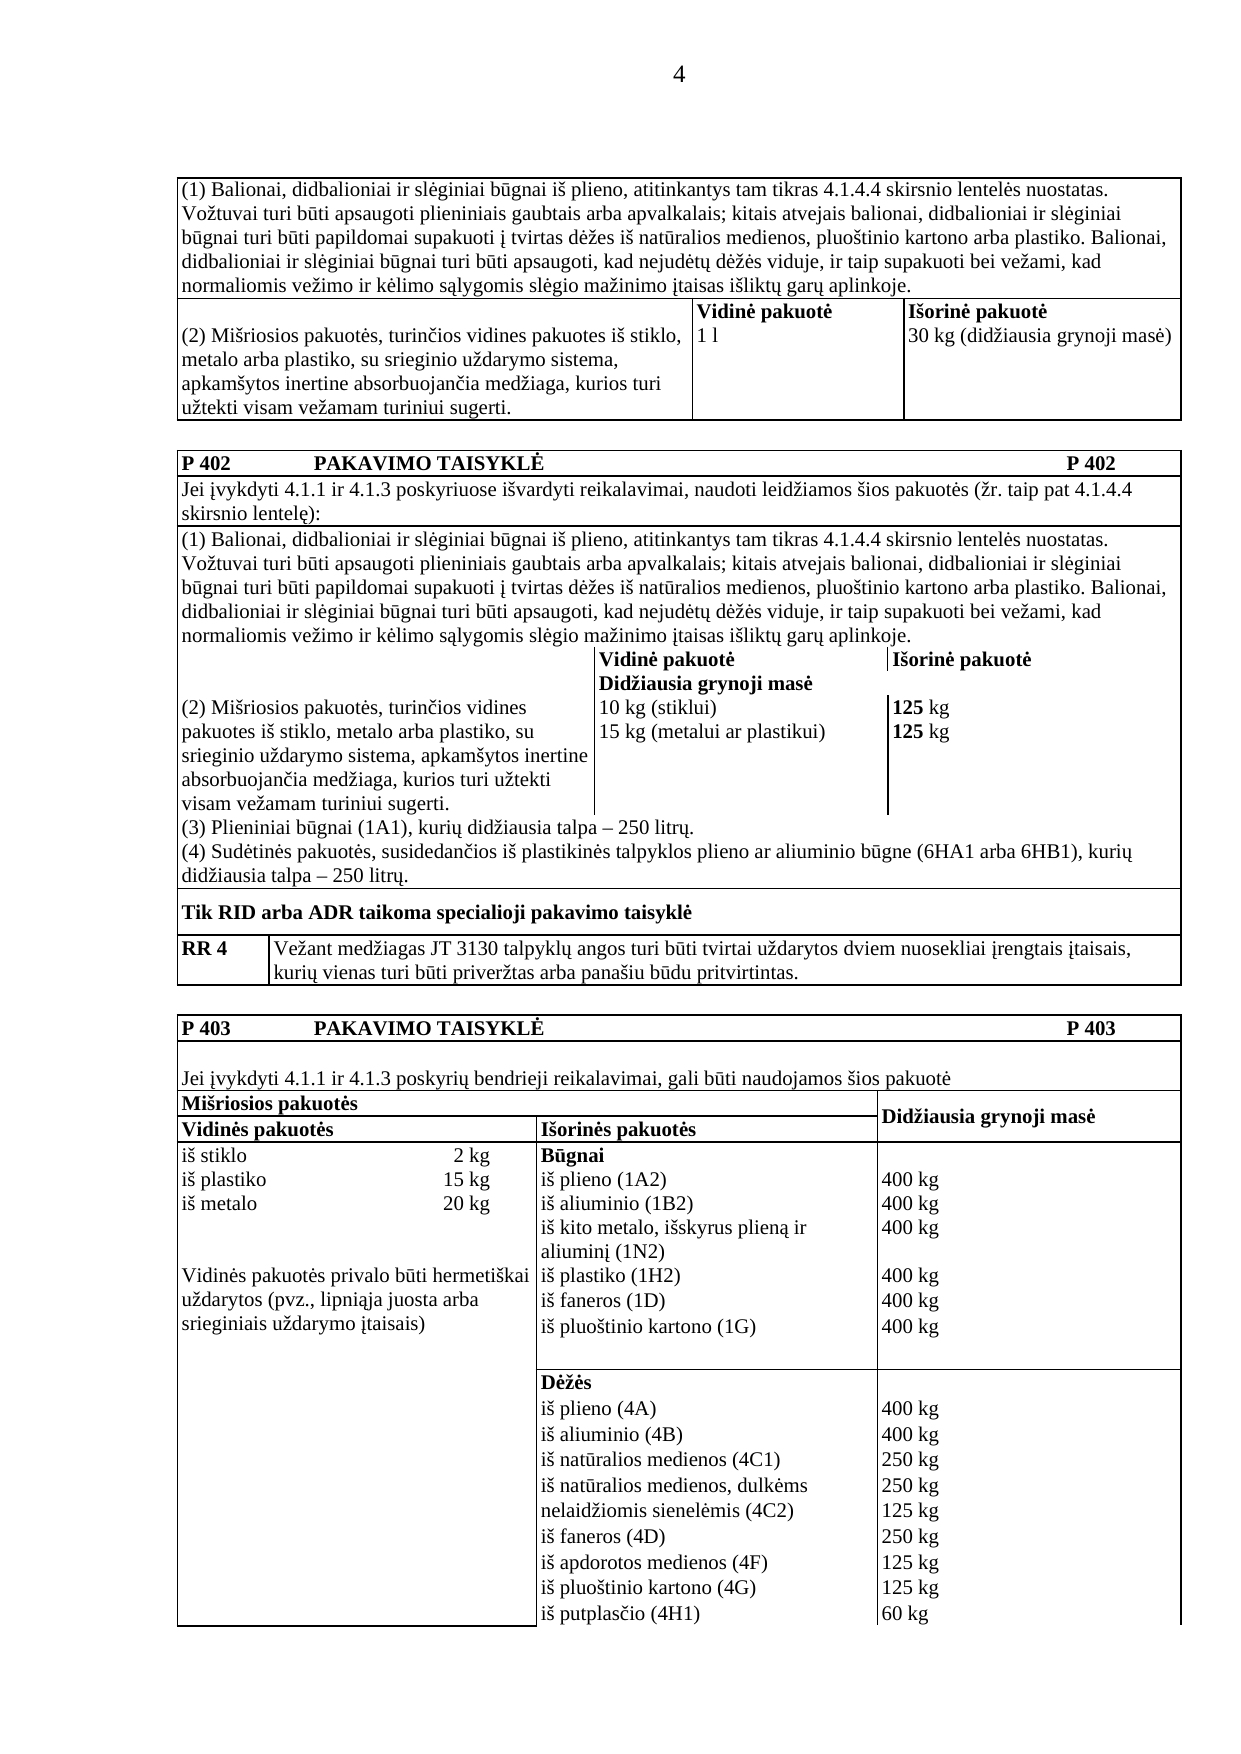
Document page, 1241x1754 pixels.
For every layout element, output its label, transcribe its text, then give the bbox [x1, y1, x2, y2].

table_cell 125 kg [878, 1548, 1180, 1574]
table_cell nelaidžiomis sienelėmis (4C2) [537, 1497, 877, 1522]
table_cell 400 kg [878, 1394, 1180, 1420]
table_cell iš natūralios medienos (4C1) [537, 1446, 877, 1471]
table_cell RR 4 [178, 936, 268, 984]
table_cell iš plieno (4A) [537, 1394, 877, 1420]
table_cell 250 kg [878, 1471, 1180, 1497]
table_cell Didžiausia grynoji masė [878, 1091, 1180, 1141]
table_cell Vidinės pakuotės privalo būti hermetiškai uždarytos (pvz., lipniąja juosta arba srieginiais uždarymo įtaisais) [178, 1263, 536, 1625]
table_cell Išorinė pakuotė 30 kg (didžiausia grynoji masė) [905, 299, 1180, 419]
table_cell Vidinė pakuotė 1 l [693, 299, 903, 419]
table_cell iš aliuminio (4B) [537, 1420, 877, 1446]
table_cell iš faneros (1D) [537, 1287, 877, 1312]
table_cell 60 kg [878, 1599, 1180, 1625]
table_cell 400 kg [878, 1287, 1180, 1312]
table_cell Tik RID arba ADR taikoma specialioji pakavimo taisyklė [178, 889, 1180, 934]
table_cell 125 kg [878, 1497, 1180, 1522]
table_cell 400 kg [878, 1420, 1180, 1446]
table_cell iš pluoštinio kartono (4G) [537, 1574, 877, 1599]
table_cell [178, 1215, 536, 1263]
table_cell 400 kg [878, 1313, 1180, 1369]
table_cell [590, 647, 594, 671]
table_cell iš apdorotos medienos (4F) [537, 1548, 877, 1574]
table_cell 125 kg [889, 719, 1180, 815]
table_cell iš natūralios medienos, dulkėms [537, 1471, 877, 1497]
table_cell 15 kg (metalui ar plastikui) [595, 719, 887, 815]
table_cell iš pluoštinio kartono (1G) [537, 1313, 877, 1369]
table_cell iš faneros (4D) [537, 1523, 877, 1548]
table_cell 250 kg [878, 1446, 1180, 1471]
table_cell iš putplasčio (4H1) [537, 1599, 877, 1625]
table_cell 125 kg [878, 1574, 1180, 1599]
table_cell 400 kg [878, 1215, 1180, 1263]
table_cell [590, 671, 594, 695]
table_cell 250 kg [878, 1523, 1180, 1548]
